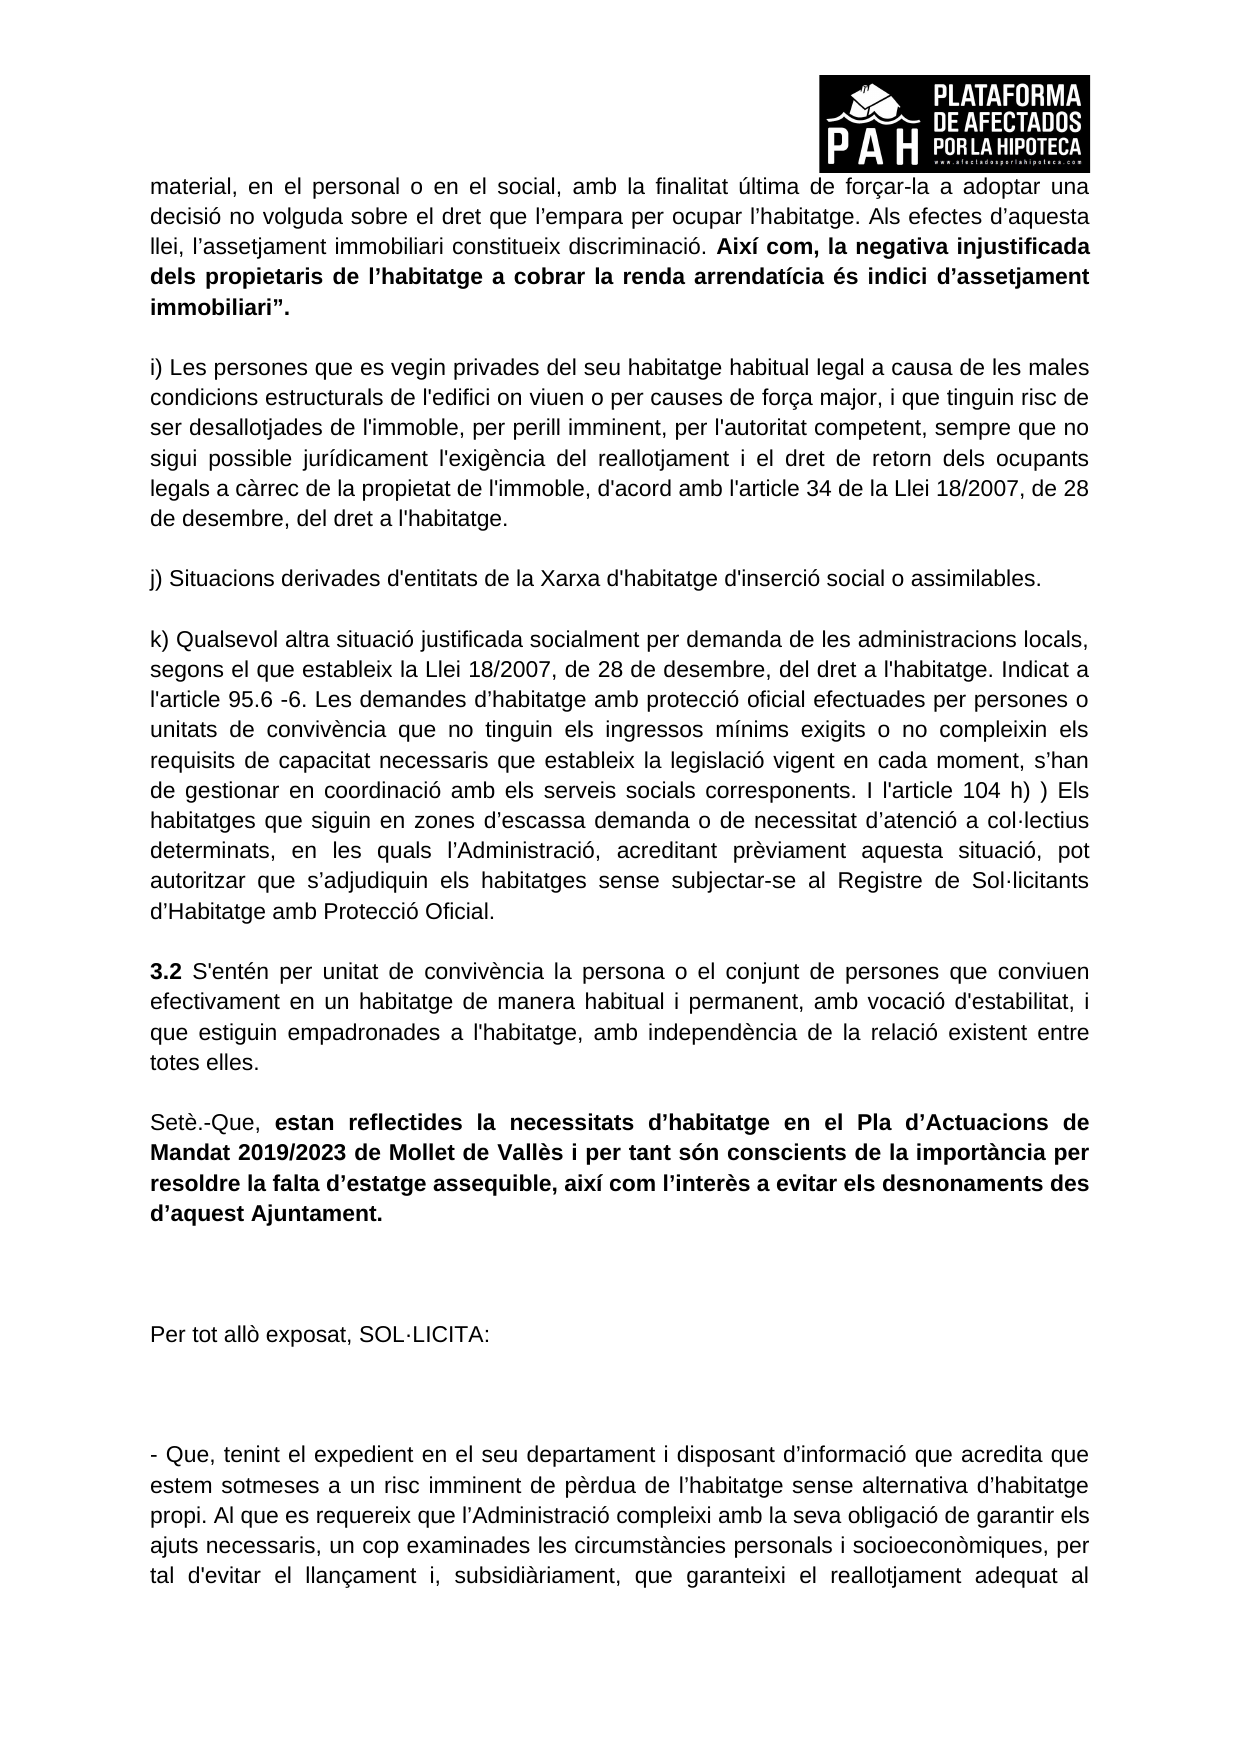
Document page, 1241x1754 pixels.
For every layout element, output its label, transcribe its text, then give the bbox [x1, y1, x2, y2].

picture [819, 75, 1091, 173]
text - Que, tenint el expedient en el seu departament i disposant d’informació que acredita que estem sotmeses a un risc imminent de pèrdua de l’habitatge sense alternativa d’habitatge propi. Al que es requereix que l’Administració compleixi amb la seva obligació de garantir els ajuts necessaris, un cop examinades les circumstàncies personals i socioeconòmiques, per tal d'evitar el llançament i, subsidiàriament, que garanteixi el reallotjament adequat al [150, 1441, 1090, 1589]
text material, en el personal o en el social, amb la finalitat última de forçar-la a adoptar una decisió no volguda sobre el dret que l’empara per ocupar l’habitatge. Als efectes d’aquesta llei, l’assetjament immobiliari constitueix discriminació. Així com, la negativa injustificada dels propietaris de l’habitatge a cobrar la renda arrendatícia és indici d’assetjament immobiliari”. [150, 173, 1090, 320]
text k) Qualsevol altra situació justificada socialment per demanda de les administracions locals, segons el que estableix la Llei 18/2007, de 28 de desembre, del dret a l'habitatge. Indicat a l'article 95.6 -6. Les demandes d’habitatge amb protecció oficial efectuades per persones o unitats de convivència que no tinguin els ingressos mínims exigits o no compleixin els requisits de capacitat necessaris que estableix la legislació vigent en cada moment, s’han de gestionar en coordinació amb els serveis socials corresponents. I l'article 104 h) ) Els habitatges que siguin en zones d’escassa demanda o de necessitat d’atenció a col·lectius determinats, en les quals l’Administració, acreditant prèviament aquesta situació, pot autoritzar que s’adjudiquin els habitatges sense subjectar-se al Registre de Sol·licitants d’Habitatge amb Protecció Oficial. [150, 626, 1090, 924]
text Per tot allò exposat, SOL·LICITA: [150, 1321, 1090, 1347]
text 3.2 S'entén per unitat de convivència la persona o el conjunt de persones que conviuen efectivament en un habitatge de manera habitual i permanent, amb vocació d'estabilitat, i que estiguin empadronades a l'habitatge, amb independència de la relació existent entre totes elles. [150, 958, 1090, 1075]
text i) Les persones que es vegin privades del seu habitatge habitual legal a causa de les males condicions estructurals de l'edifici on viuen o per causes de força major, i que tinguin risc de ser desallotjades de l'immoble, per perill imminent, per l'autoritat competent, sempre que no sigui possible jurídicament l'exigència del reallotjament i el dret de retorn dels ocupants legals a càrrec de la propietat de l'immoble, d'acord amb l'article 34 de la Llei 18/2007, de 28 de desembre, del dret a l'habitatge. [150, 354, 1090, 531]
text j) Situacions derivades d'entitats de la Xarxa d'habitatge d'inserció social o assimilables. [150, 565, 1090, 592]
text Setè.-Que, estan reflectides la necessitats d’habitatge en el Pla d’Actuacions de Mandat 2019/2023 de Mollet de Vallès i per tant són conscients de la importància per resoldre la falta d’estatge assequible, així com l’interès a evitar els desnonaments des d’aquest Ajuntament. [150, 1109, 1090, 1226]
